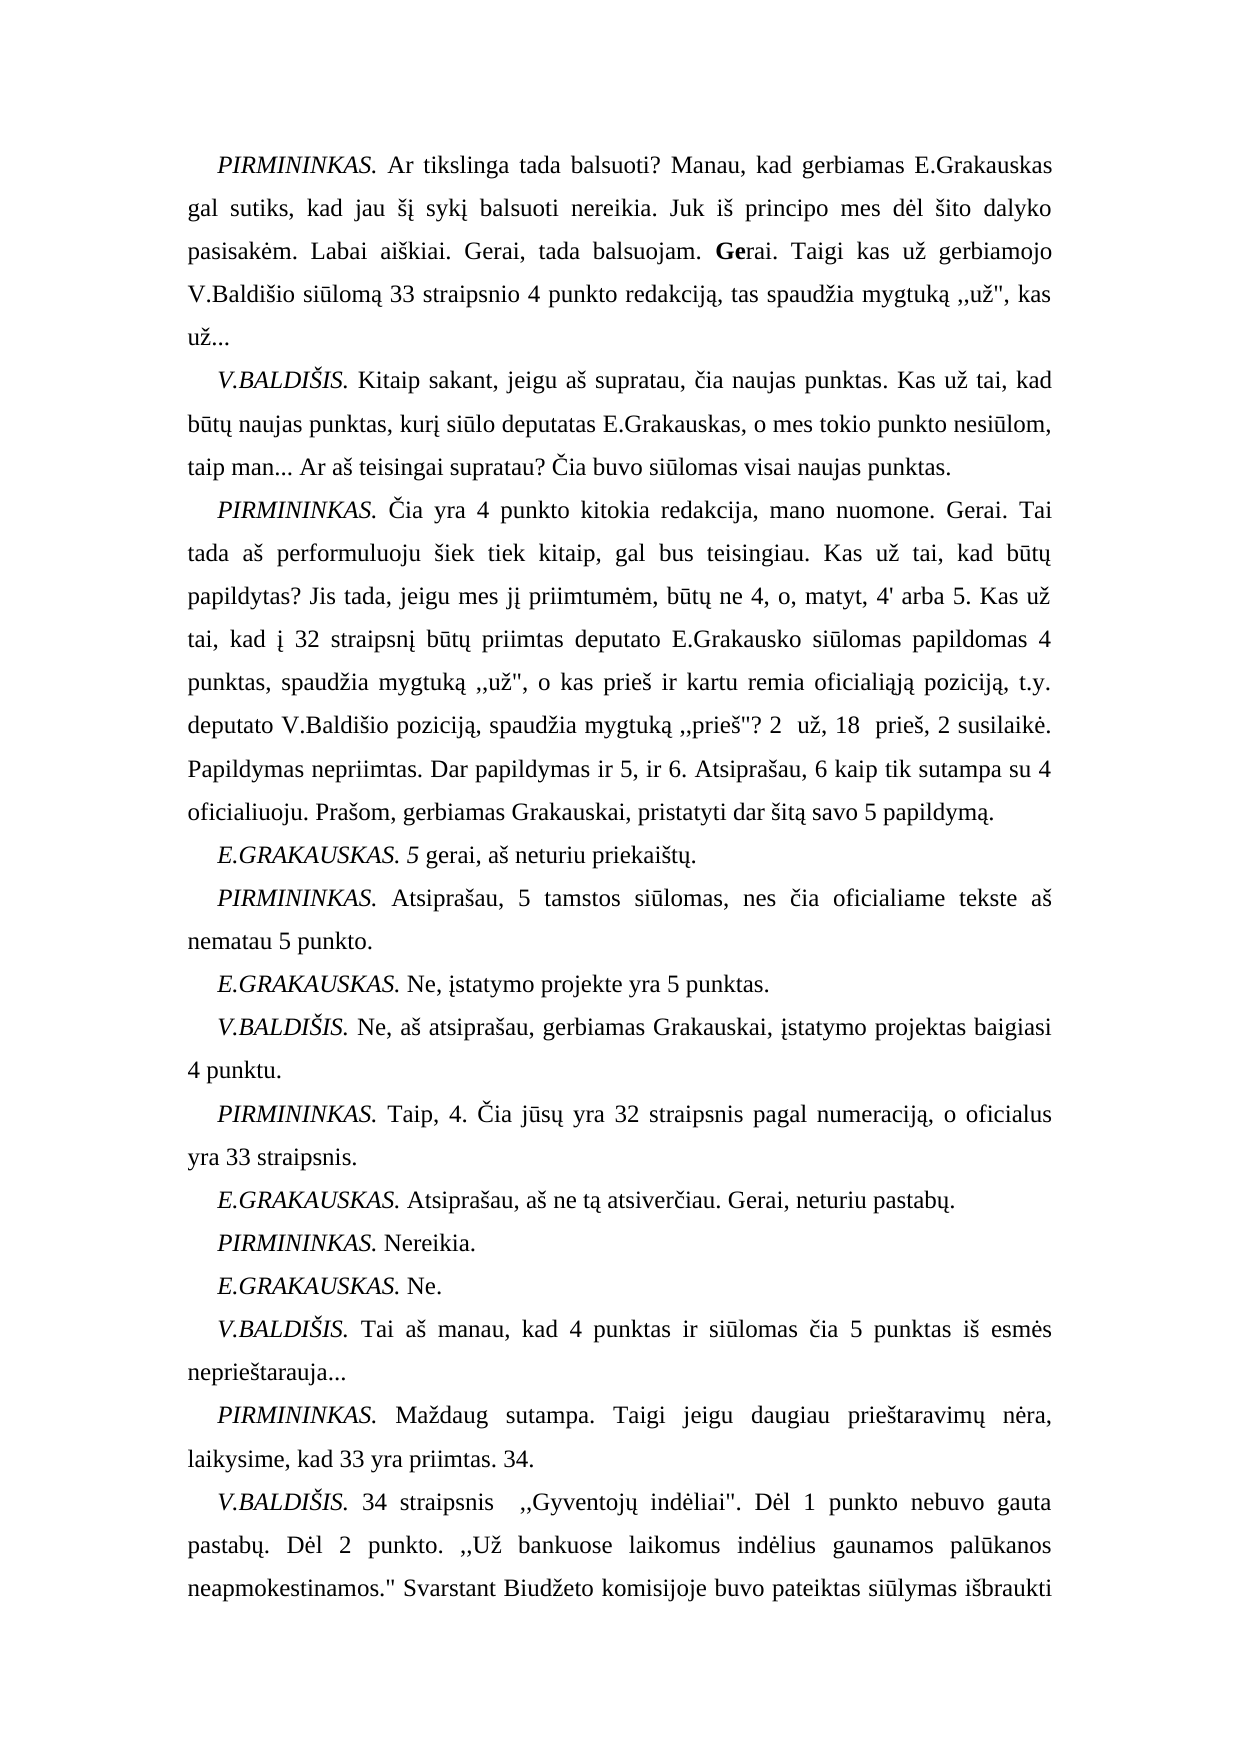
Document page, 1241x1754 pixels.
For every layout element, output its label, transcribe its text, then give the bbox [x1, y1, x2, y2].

text PIRMININKAS. Ar tikslinga tada balsuoti? Manau, kad gerbiamas E.Grakauskas gal sutiks, kad jau šį sykį balsuoti nereikia. Juk iš principo mes dėl šito dalyko pasisakėm. Labai aiškiai. Gerai, tada balsuojam. Gerai. Taigi kas už gerbiamojo V.Baldišio siūlomą 33 straipsnio 4 punkto redakciją, tas spaudžia mygtuką ,,už", kas už... [187, 150, 1053, 351]
text V.BALDIŠIS. 34 straipsnis ,,Gyventojų indėliai". Dėl 1 punkto nebuvo gauta pastabų. Dėl 2 punkto. ,,Už bankuose laikomus indėlius gaunamos palūkanos neapmokestinamos." Svarstant Biudžeto komisijoje buvo pateiktas siūlymas išbraukti [187, 1487, 1053, 1602]
text PIRMININKAS. Čia yra 4 punkto kitokia redakcija, mano nuomone. Gerai. Tai tada aš performuluoju šiek tiek kitaip, gal bus teisingiau. Kas už tai, kad būtų papildytas? Jis tada, jeigu mes jį priimtumėm, būtų ne 4, o, matyt, 4' arba 5. Kas už tai, kad į 32 straipsnį būtų priimtas deputato E.Grakausko siūlomas papildomas 4 punktas, spaudžia mygtuką ,,už", o kas prieš ir kartu remia oficialiąją poziciją, t.y. deputato V.Baldišio poziciją, spaudžia mygtuką ,,prieš"? 2 už, 18 prieš, 2 susilaikė. Papildymas nepriimtas. Dar papildymas ir 5, ir 6. Atsiprašau, 6 kaip tik sutampa su 4 oficialiuoju. Prašom, gerbiamas Grakauskai, pristatyti dar šitą savo 5 papildymą. [187, 495, 1053, 826]
text PIRMININKAS. Maždaug sutampa. Taigi jeigu daugiau prieštaravimų nėra, laikysime, kad 33 yra priimtas. 34. [187, 1401, 1053, 1472]
text V.BALDIŠIS. Kitaip sakant, jeigu aš supratau, čia naujas punktas. Kas už tai, kad būtų naujas punktas, kurį siūlo deputatas E.Grakauskas, o mes tokio punkto nesiūlom, taip man... Ar aš teisingai supratau? Čia buvo siūlomas visai naujas punktas. [187, 366, 1053, 481]
text PIRMININKAS. Nereikia. [187, 1228, 1053, 1257]
text V.BALDIŠIS. Ne, aš atsiprašau, gerbiamas Grakauskai, įstatymo projektas baigiasi 4 punktu. [187, 1012, 1053, 1084]
text E.GRAKAUSKAS. Ne. [187, 1271, 1053, 1300]
text PIRMININKAS. Atsiprašau, 5 tamstos siūlomas, nes čia oficialiame tekste aš nematau 5 punkto. [187, 883, 1053, 955]
text V.BALDIŠIS. Tai aš manau, kad 4 punktas ir siūlomas čia 5 punktas iš esmės neprieštarauja... [187, 1314, 1053, 1386]
text E.GRAKAUSKAS. Atsiprašau, aš ne tą atsiverčiau. Gerai, neturiu pastabų. [187, 1185, 1053, 1214]
text E.GRAKAUSKAS. 5 gerai, aš neturiu priekaištų. [187, 840, 1053, 869]
text E.GRAKAUSKAS. Ne, įstatymo projekte yra 5 punktas. [187, 969, 1053, 998]
text PIRMININKAS. Taip, 4. Čia jūsų yra 32 straipsnis pagal numeraciją, o oficialus yra 33 straipsnis. [187, 1099, 1053, 1171]
